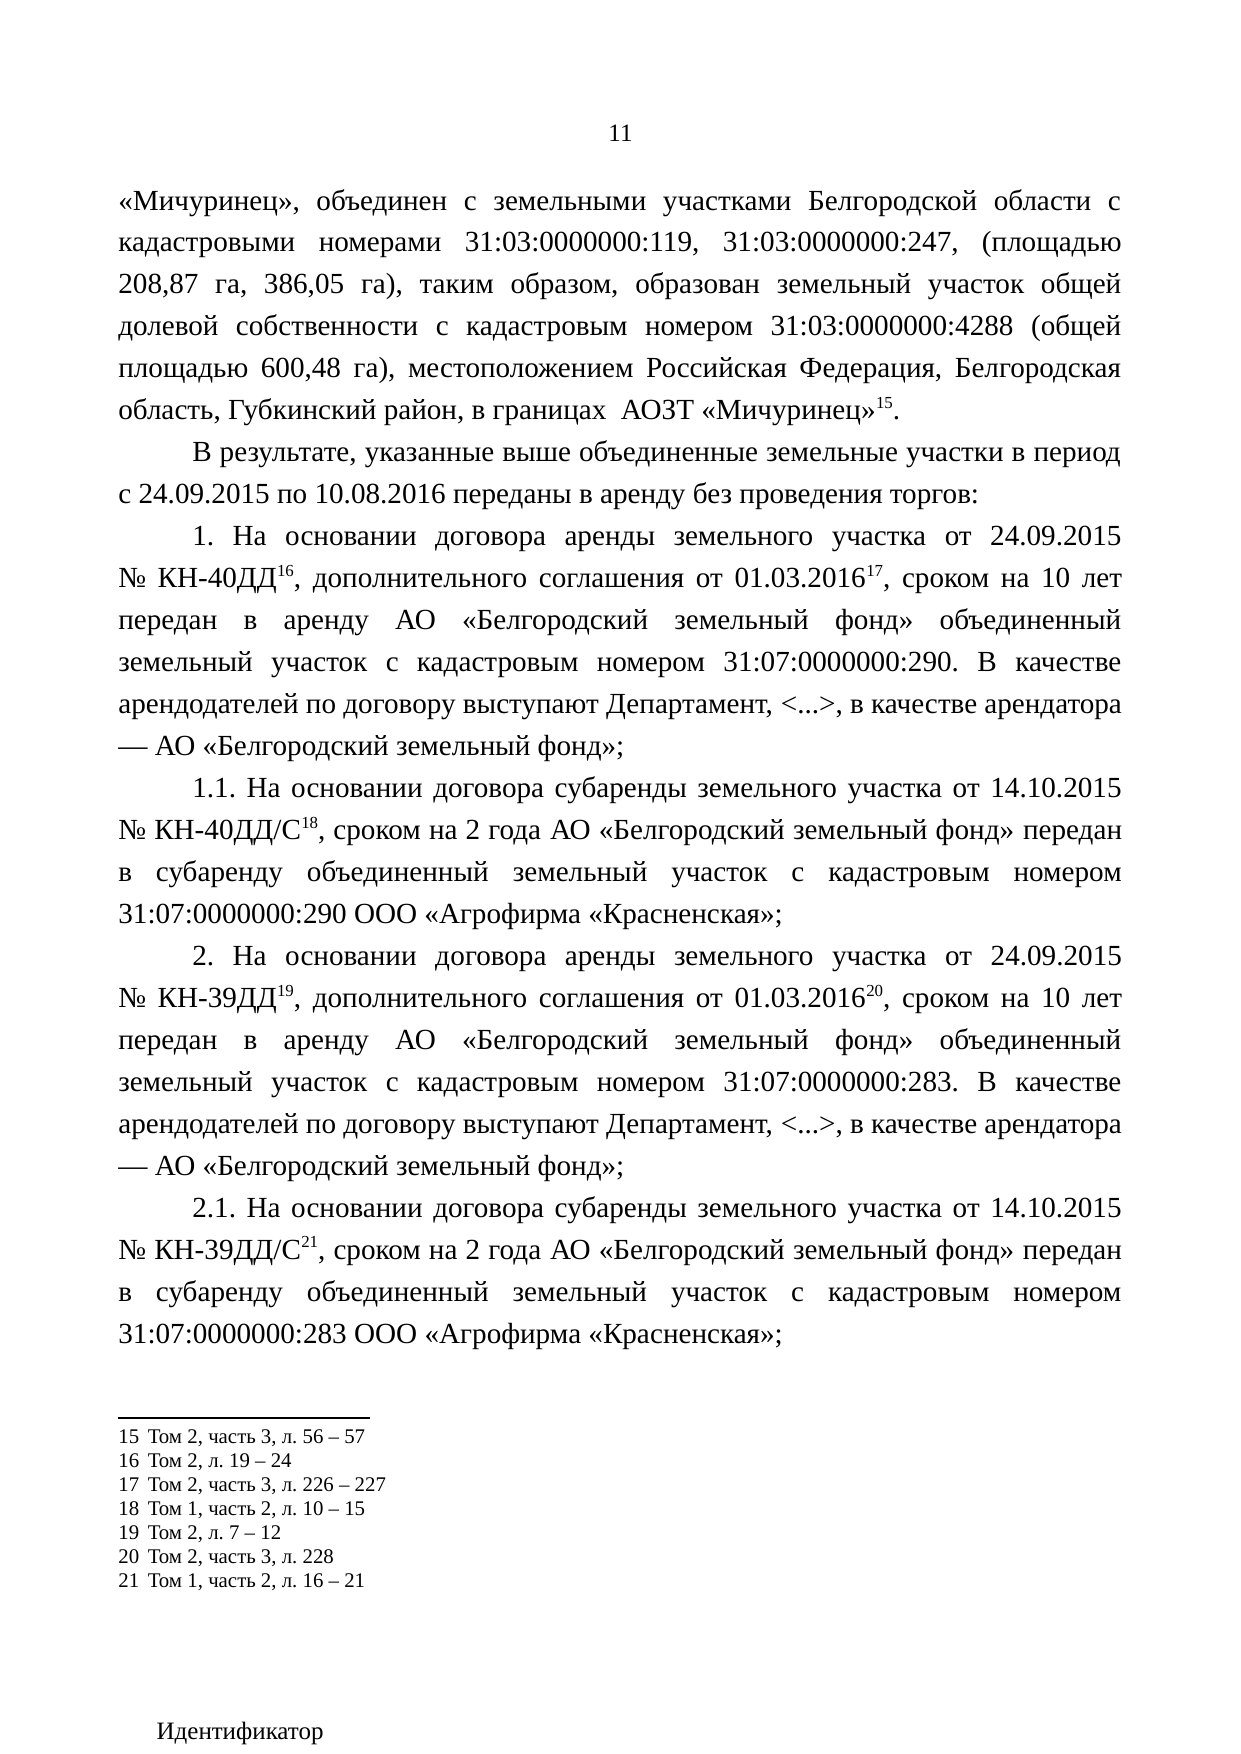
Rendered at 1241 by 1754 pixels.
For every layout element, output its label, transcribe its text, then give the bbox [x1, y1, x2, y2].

text 1.1. На основании договора субаренды земельного участка от 14.10.2015 № КН-40ДД/С, сроком на 2 года АО «Белгородский земельный фонд» передан в субаренду объединенный земельный участок с кадастровым номером 31:07:0000000:290 ООО «Агрофирма «Красненская»; [118, 764, 1122, 932]
text «Мичуринец», объединен с земельными участками Белгородской области с кадастровыми номерами 31:03:0000000:119, 31:03:0000000:247, (площадью 208,87 га, 386,05 га), таким образом, образован земельный участок общей долевой собственности с кадастровым номером 31:03:0000000:4288 (общей площадью 600,48 га), местоположением Российская Федерация, Белгородская область, Губкинский район, в границах АОЗТ «Мичуринец». [118, 176, 1122, 428]
text Том 2, часть 3, л. 228 [118, 1544, 1122, 1568]
text 1. На основании договора аренды земельного участка от 24.09.2015 № КН-40ДД, дополнительного соглашения от 01.03.2016, сроком на 10 лет передан в аренду АО «Белгородский земельный фонд» объединенный земельный участок с кадастровым номером 31:07:0000000:290. В качестве арендодателей по договору выступают Департамент, <...>, в качестве арендатора — АО «Белгородский земельный фонд»; [118, 512, 1122, 764]
text Том 2, л. 19 – 24 [118, 1448, 1122, 1472]
text Том 2, часть 3, л. 226 – 227 [118, 1472, 1122, 1496]
text Том 1, часть 2, л. 16 – 21 [118, 1568, 1122, 1592]
text 2.1. На основании договора субаренды земельного участка от 14.10.2015 № КН-39ДД/С, сроком на 2 года АО «Белгородский земельный фонд» передан в субаренду объединенный земельный участок с кадастровым номером 31:07:0000000:283 ООО «Агрофирма «Красненская»; [118, 1184, 1122, 1352]
text Том 2, часть 3, л. 56 – 57 [118, 1424, 1122, 1448]
text 2. На основании договора аренды земельного участка от 24.09.2015 № КН-39ДД, дополнительного соглашения от 01.03.2016, сроком на 10 лет передан в аренду АО «Белгородский земельный фонд» объединенный земельный участок с кадастровым номером 31:07:0000000:283. В качестве арендодателей по договору выступают Департамент, <...>, в качестве арендатора — АО «Белгородский земельный фонд»; [118, 932, 1122, 1184]
text Том 2, л. 7 – 12 [118, 1520, 1122, 1544]
text В результате, указанные выше объединенные земельные участки в период с 24.09.2015 по 10.08.2016 переданы в аренду без проведения торгов: [118, 428, 1122, 512]
text Том 1, часть 2, л. 10 – 15 [118, 1496, 1122, 1520]
